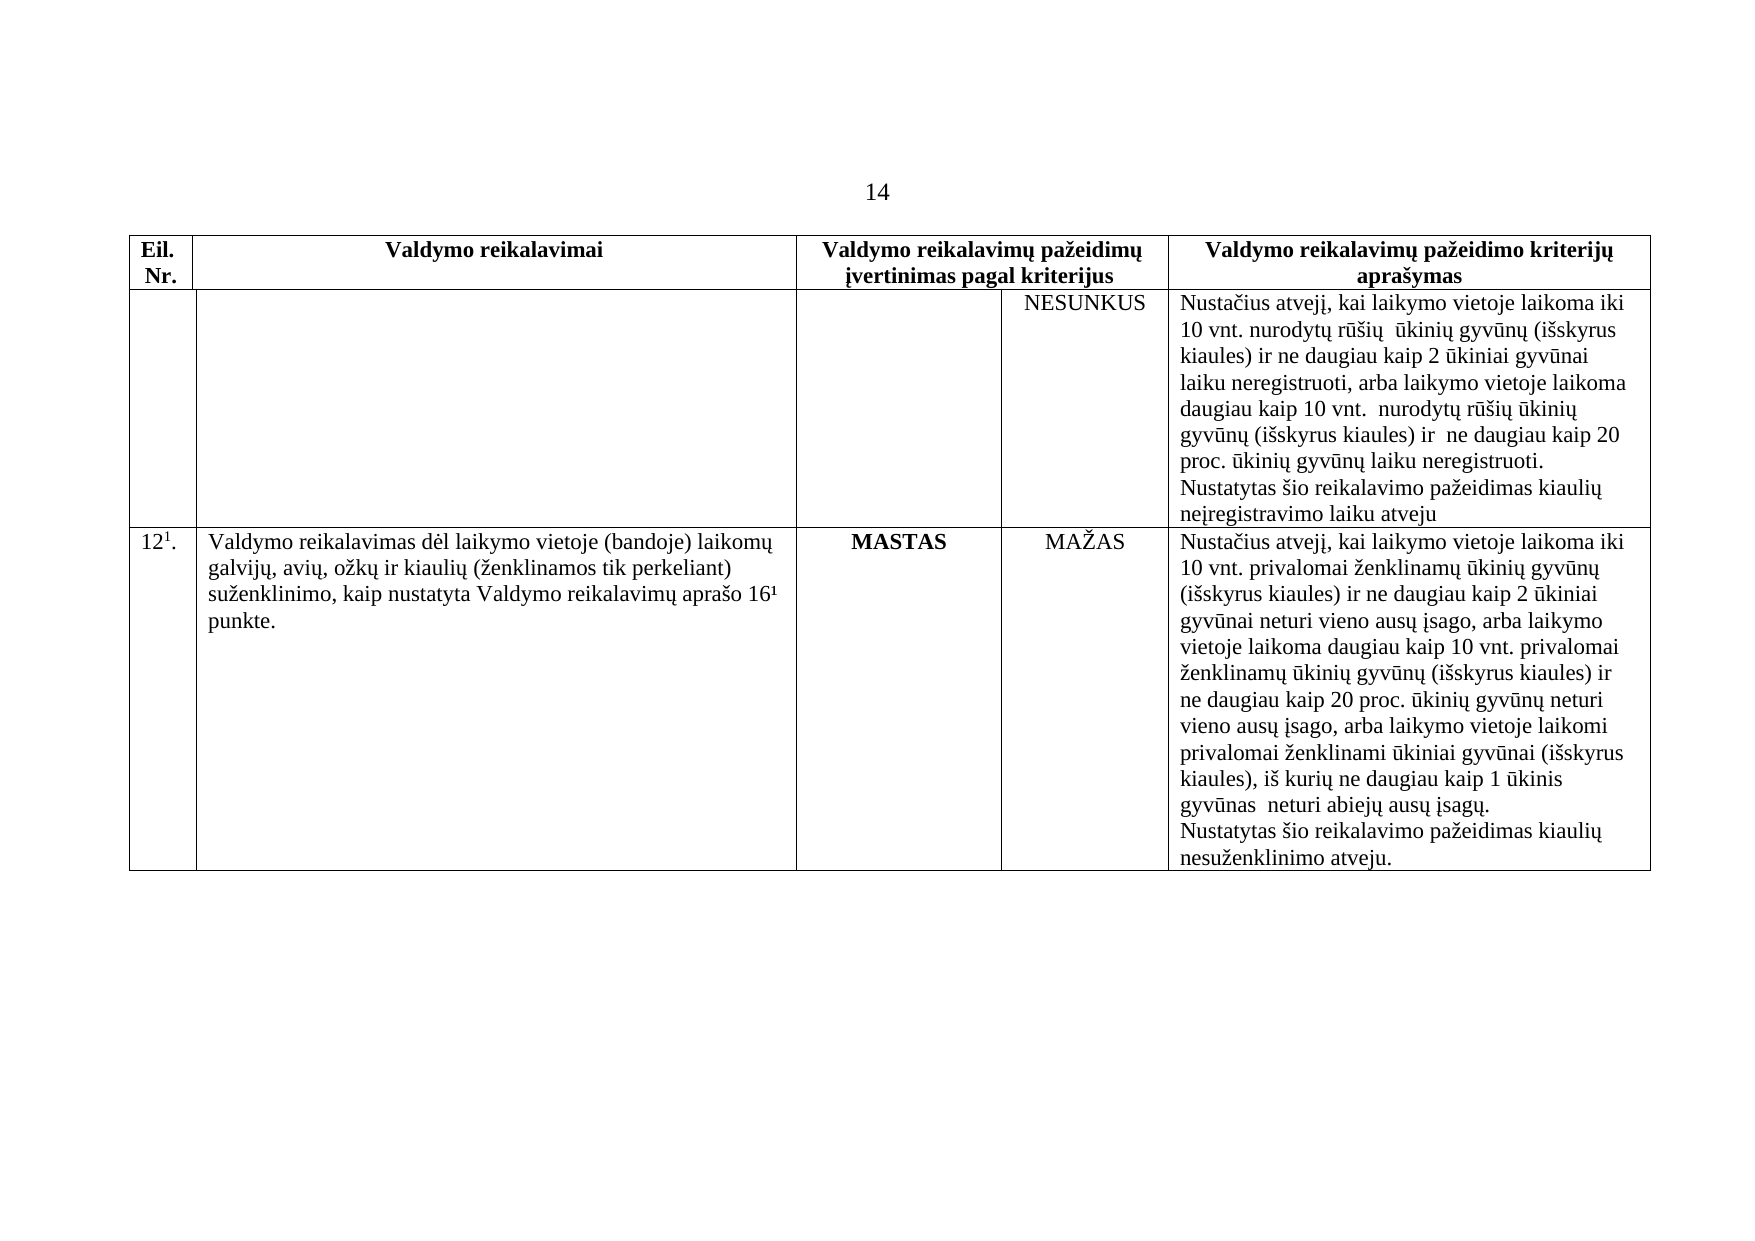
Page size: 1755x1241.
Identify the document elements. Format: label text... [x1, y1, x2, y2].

table_cell MASTAS [797, 528, 1001, 870]
table_cell 121. [130, 528, 196, 870]
table_cell MAŽAS [1002, 528, 1168, 870]
table_cell Nustačius atvejį, kai laikymo vietoje laikoma iki 10 vnt. nurodytų rūšių ūkinių gyvūnų (išskyrus kiaules) ir ne daugiau kaip 2 ūkiniai gyvūnai laiku neregistruoti, arba laikymo vietoje laikoma daugiau kaip 10 vnt. nurodytų rūšių ūkinių gyvūnų (išskyrus kiaules) ir ne daugiau kaip 20 proc. ūkinių gyvūnų laiku neregistruoti. Nustatytas šio reikalavimo pažeidimas kiaulių neįregistravimo laiku atveju [1169, 290, 1650, 527]
table_cell Nustačius atvejį, kai laikymo vietoje laikoma iki 10 vnt. privalomai ženklinamų ūkinių gyvūnų (išskyrus kiaules) ir ne daugiau kaip 2 ūkiniai gyvūnai neturi vieno ausų įsago, arba laikymo vietoje laikoma daugiau kaip 10 vnt. privalomai ženklinamų ūkinių gyvūnų (išskyrus kiaules) ir ne daugiau kaip 20 proc. ūkinių gyvūnų neturi vieno ausų įsago, arba laikymo vietoje laikomi privalomai ženklinami ūkiniai gyvūnai (išskyrus kiaules), iš kurių ne daugiau kaip 1 ūkinis gyvūnas neturi abiejų ausų įsagų. Nustatytas šio reikalavimo pažeidimas kiaulių nesuženklinimo atveju. [1169, 528, 1650, 870]
table_cell [197, 290, 796, 527]
table_header Valdymo reikalavimų pažeidimo kriterijų aprašymas [1169, 236, 1650, 288]
table_header Eil. Nr. [130, 236, 192, 288]
table_cell NESUNKUS [1002, 290, 1168, 527]
table_cell Valdymo reikalavimas dėl laikymo vietoje (bandoje) laikomų galvijų, avių, ožkų ir kiaulių (ženklinamos tik perkeliant) suženklinimo, kaip nustatyta Valdymo reikalavimų aprašo 16¹ punkte. [197, 528, 796, 870]
table_header Valdymo reikalavimai [193, 236, 796, 288]
table_cell [797, 290, 1001, 527]
table_header Valdymo reikalavimų pažeidimų įvertinimas pagal kriterijus [797, 236, 1168, 288]
table_cell [130, 290, 196, 527]
